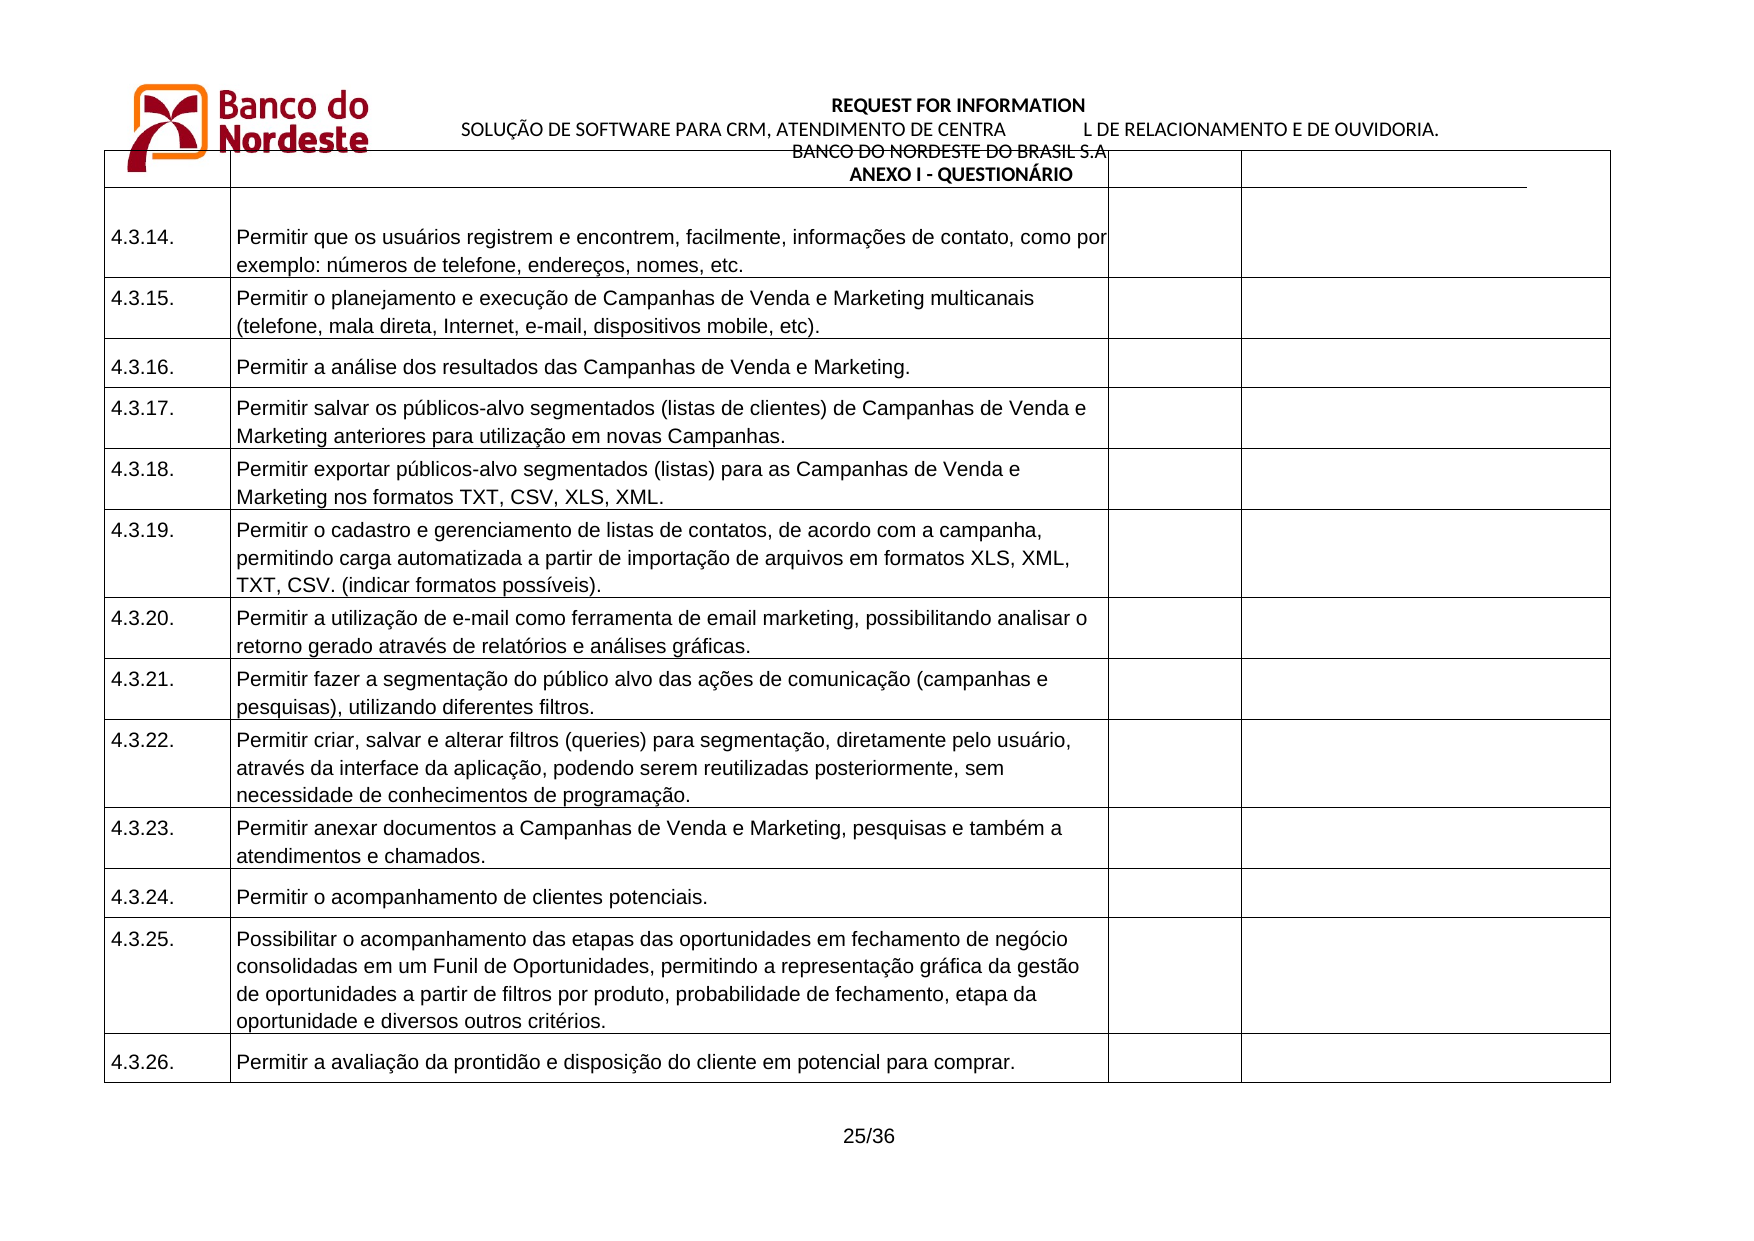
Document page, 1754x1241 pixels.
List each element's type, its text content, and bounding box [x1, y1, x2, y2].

table_cell Permitir criar, salvar e alterar filtros (queries) para segmentação, diretamente pelo usuário, através da interface da aplicação, podendo serem reutilizadas posteriormente, sem necessidade de conhecimentos de programação. [231, 720, 1108, 807]
table_cell Possibilitar o acompanhamento das etapas das oportunidades em fechamento de negócio consolidadas em um Funil de Oportunidades, permitindo a representação gráfica da gestão de oportunidades a partir de filtros por produto, probabilidade de fechamento, etapa da oportunidade e diversos outros critérios. [231, 918, 1108, 1033]
table_cell [1242, 869, 1610, 917]
table_cell [1242, 1034, 1610, 1082]
table_cell 4.3.25. [105, 918, 230, 1033]
table_cell [1109, 339, 1241, 387]
table_cell 4.3.17. [105, 388, 230, 448]
table_cell 4.3.26. [105, 1034, 230, 1082]
table_cell [1109, 869, 1241, 917]
table_cell Permitir salvar os públicos-alvo segmentados (listas de clientes) de Campanhas de Venda e Marketing anteriores para utilização em novas Campanhas. [231, 388, 1108, 448]
table_cell Permitir anexar documentos a Campanhas de Venda e Marketing, pesquisas e também a atendimentos e chamados. [231, 808, 1108, 868]
table_cell 4.3.19. [105, 510, 230, 597]
table_cell [1242, 151, 1610, 277]
table_cell Permitir a avaliação da prontidão e disposição do cliente em potencial para comprar. [231, 1034, 1108, 1082]
table_cell [1242, 808, 1610, 868]
table_cell [1109, 720, 1241, 807]
table_cell Permitir a utilização de e-mail como ferramenta de email marketing, possibilitando analisar o retorno gerado através de relatórios e análises gráficas. [231, 598, 1108, 658]
table_cell [1242, 598, 1610, 658]
table_cell Permitir a análise dos resultados das Campanhas de Venda e Marketing. [231, 339, 1108, 387]
table_cell [1109, 598, 1241, 658]
table_cell 4.3.23. [105, 808, 230, 868]
table_cell Permitir exportar públicos-alvo segmentados (listas) para as Campanhas de Venda e Marketing nos formatos TXT, CSV, XLS, XML. [231, 449, 1108, 509]
table_cell Permitir fazer a segmentação do público alvo das ações de comunicação (campanhas e pesquisas), utilizando diferentes filtros. [231, 659, 1108, 719]
table_cell [1109, 278, 1241, 337]
table_cell [1242, 510, 1610, 597]
table_cell [1109, 388, 1241, 448]
table_cell [1109, 918, 1241, 1033]
table_cell 4.3.15. [105, 278, 230, 337]
table_cell [1109, 510, 1241, 597]
table_cell 4.3.18. [105, 449, 230, 509]
table_cell [1242, 659, 1610, 719]
table_cell [1109, 449, 1241, 509]
table_cell Permitir o acompanhamento de clientes potenciais. [231, 869, 1108, 917]
table_cell [1242, 339, 1610, 387]
picture [117, 73, 375, 150]
table_cell Permitir o cadastro e gerenciamento de listas de contatos, de acordo com a campanha, permitindo carga automatizada a partir de importação de arquivos em formatos XLS, XML, TXT, CSV. (indicar formatos possíveis). [231, 510, 1108, 597]
table_cell [1242, 278, 1610, 337]
table_cell [1242, 449, 1610, 509]
table_cell [1242, 720, 1610, 807]
table_cell 4.3.14. [105, 151, 230, 277]
table_cell [1109, 659, 1241, 719]
table_cell [1109, 808, 1241, 868]
table_cell [1242, 918, 1610, 1033]
table_cell 4.3.24. [105, 869, 230, 917]
table_cell Permitir que os usuários registrem e encontrem, facilmente, informações de contato, como por exemplo: números de telefone, endereços, nomes, etc. [231, 151, 1108, 277]
table_cell 4.3.16. [105, 339, 230, 387]
table_cell [1109, 151, 1241, 277]
table_cell 4.3.22. [105, 720, 230, 807]
table_cell Permitir o planejamento e execução de Campanhas de Venda e Marketing multicanais (telefone, mala direta, Internet, e-mail, dispositivos mobile, etc). [231, 278, 1108, 337]
table_cell 4.3.20. [105, 598, 230, 658]
table_cell [1242, 388, 1610, 448]
table_cell 4.3.21. [105, 659, 230, 719]
table_cell [1109, 1034, 1241, 1082]
